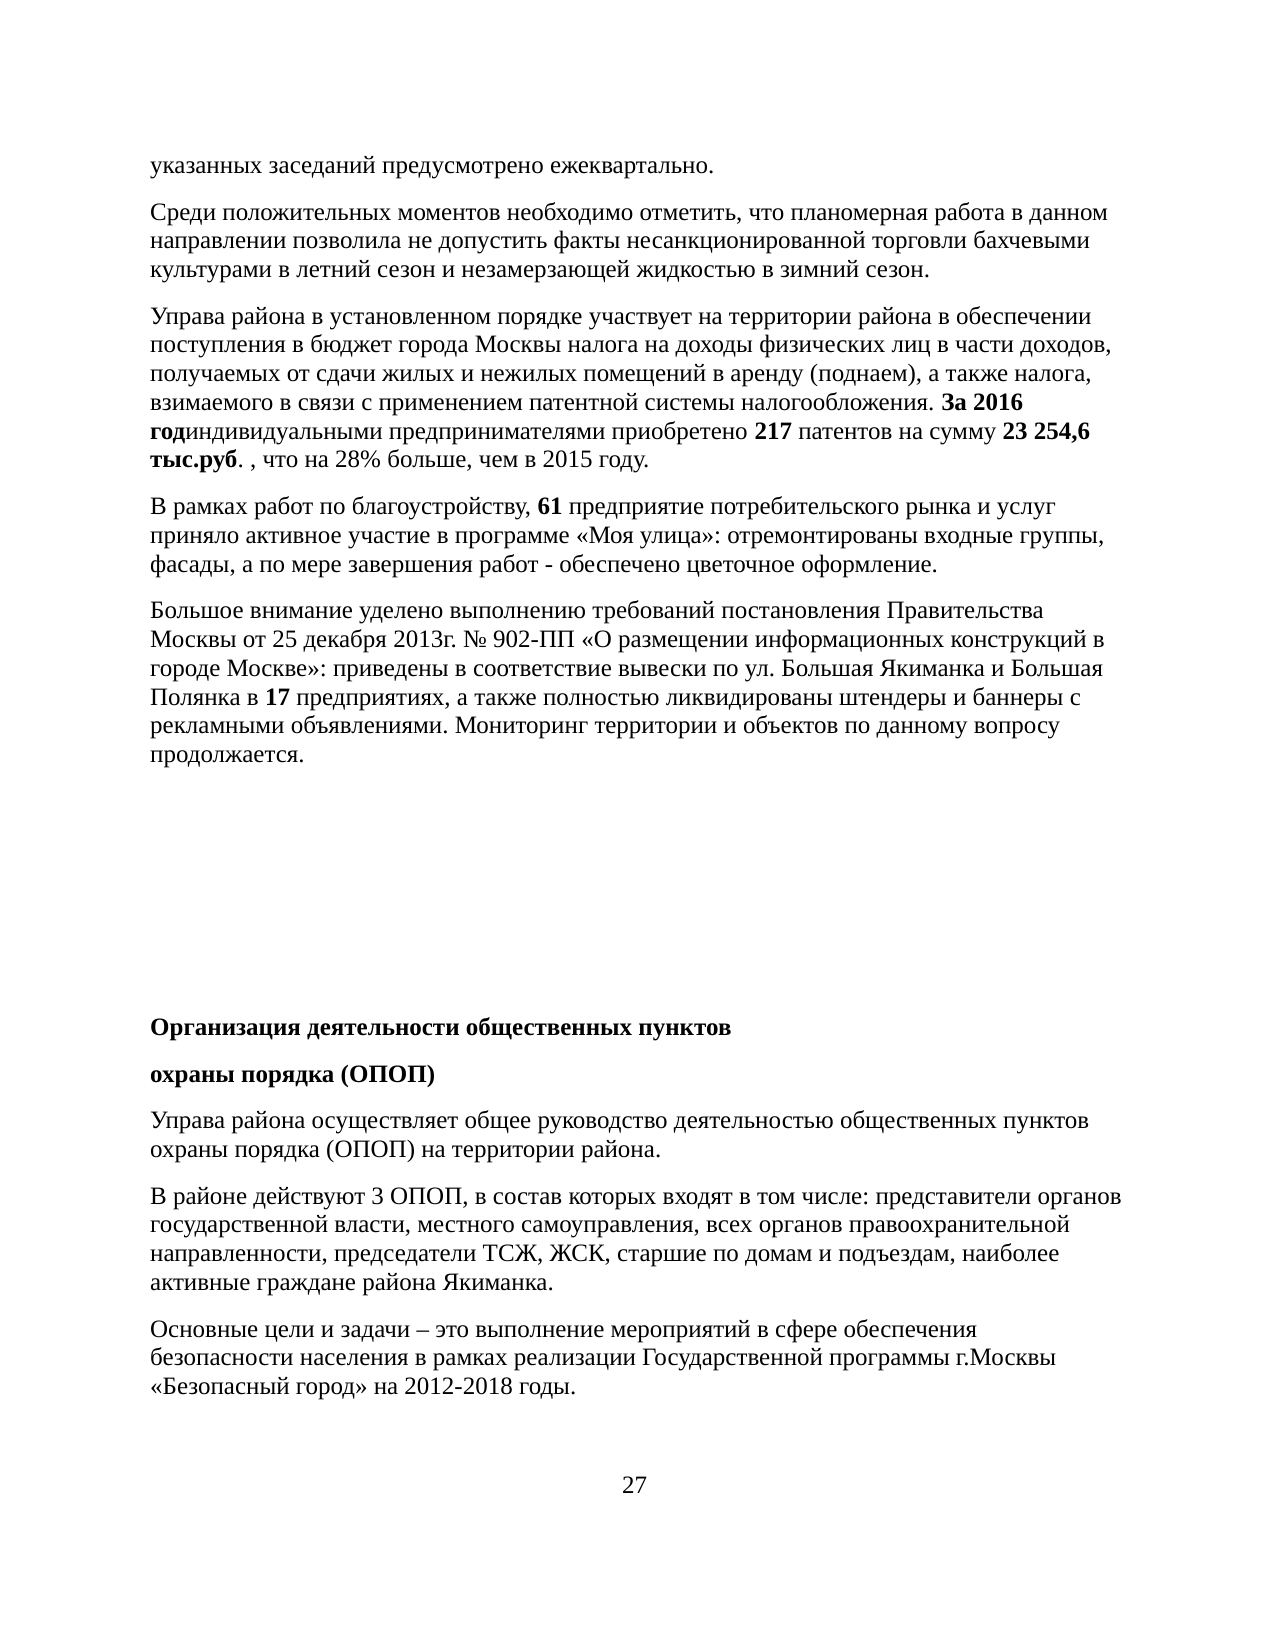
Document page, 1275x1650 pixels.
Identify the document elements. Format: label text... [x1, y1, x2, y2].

text Большое внимание уделено выполнению требований постановления Правительства Москвы от 25 декабря 2013г. № 902-ПП «О размещении информационных конструкций в городе Москве»: приведены в соответствие вывески по ул. Большая Якиманка и Большая Полянка в 17 предприятиях, а также полностью ликвидированы штендеры и баннеры с рекламными объявлениями. Мониторинг территории и объектов по данному вопросу продолжается. [150, 595, 1125, 768]
text Основные цели и задачи – это выполнение мероприятий в сфере обеспечения безопасности населения в рамках реализации Государственной программы г.Москвы «Безопасный город» на 2012-2018 годы. [150, 1314, 1125, 1400]
text Управа района осуществляет общее руководство деятельностью общественных пунктов охраны порядка (ОПОП) на территории района. [150, 1105, 1125, 1163]
text охраны порядка (ОПОП) [150, 1059, 1125, 1087]
text В рамках работ по благоустройству, 61 предприятие потребительского рынка и услуг приняло активное участие в программе «Моя улица»: отремонтированы входные группы, фасады, а по мере завершения работ - обеспечено цветочное оформление. [150, 491, 1125, 577]
text Организация деятельности общественных пунктов [150, 1012, 1125, 1041]
text Управа района в установленном порядке участвует на территории района в обеспечении поступления в бюджет города Москвы налога на доходы физических лиц в части доходов, получаемых от сдачи жилых и нежилых помещений в аренду (поднаем), а также налога, взимаемого в связи с применением патентной системы налогообложения. За 2016 годиндивидуальными предпринимателями приобретено 217 патентов на сумму 23 254,6 тыс.руб. , что на 28% больше, чем в 2015 году. [150, 301, 1125, 473]
text указанных заседаний предусмотрено ежеквартально. [150, 150, 1125, 179]
text В районе действуют 3 ОПОП, в состав которых входят в том числе: представители органов государственной власти, местного самоуправления, всех органов правоохранительной направленности, председатели ТСЖ, ЖСК, старшие по домам и подъездам, наиболее активные граждане района Якиманка. [150, 1181, 1125, 1296]
text Среди положительных моментов необходимо отметить, что планомерная работа в данном направлении позволила не допустить факты несанкционированной торговли бахчевыми культурами в летний сезон и незамерзающей жидкостью в зимний сезон. [150, 197, 1125, 283]
